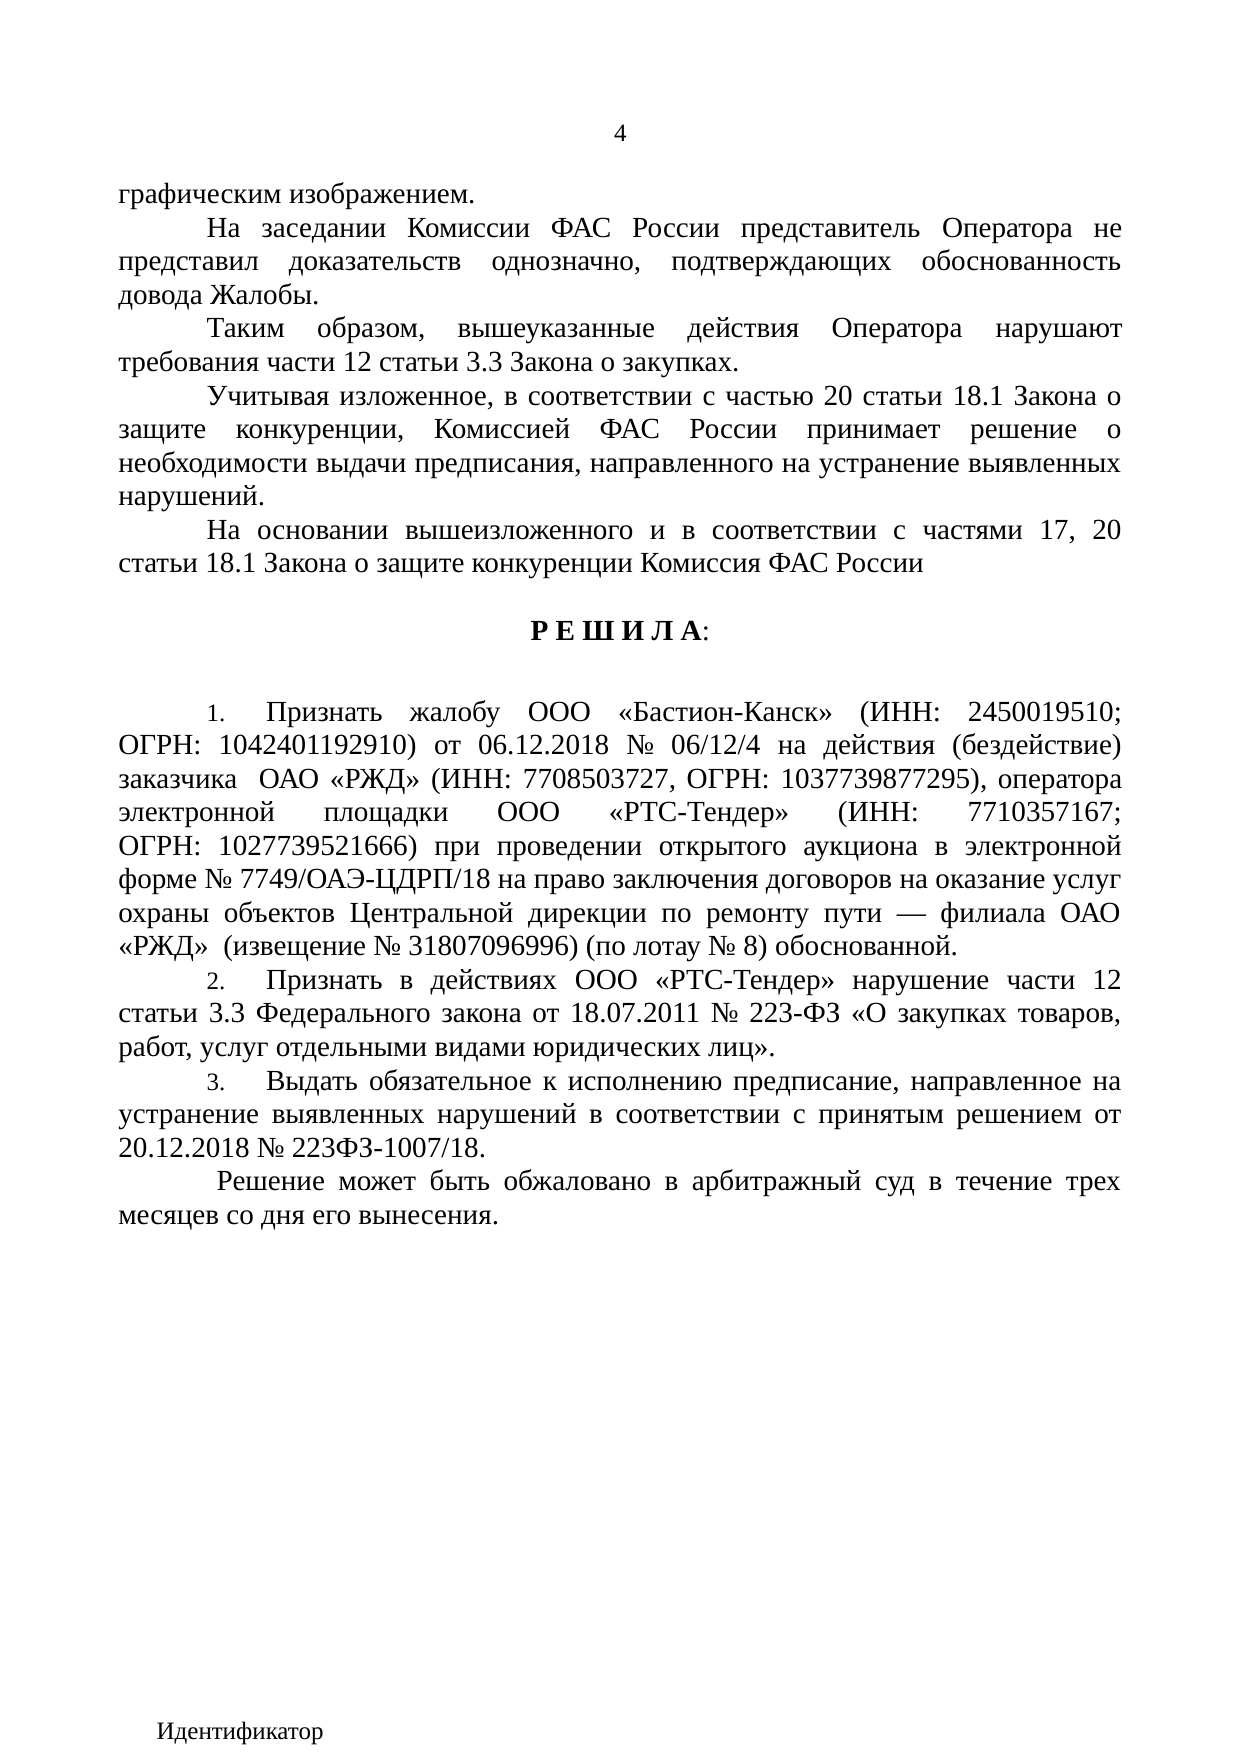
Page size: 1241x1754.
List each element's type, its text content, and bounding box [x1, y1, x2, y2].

text Учитывая изложенное, в соответствии с частью 20 статьи 18.1 Закона о защите конкуренции, Комиссией ФАС России принимает решение о необходимости выдачи предписания, направленного на устранение выявленных нарушений. [118, 378, 1122, 512]
text Решение может быть обжаловано в арбитражный суд в течение трех месяцев со дня его вынесения. [118, 1163, 1122, 1230]
list Признать жалобу ООО «Бастион-Канск» (ИНН: 2450019510; ОГРН: 1042401192910) от 06.12.2018 № 06/12/4 на действия (бездействие) заказчика ОАО «РЖД» (ИНН: 7708503727, ОГРН: 1037739877295), оператора электронной площадки ООО «РТС-Тендер» (ИНН: 7710357167; ОГРН: 1027739521666) при проведении открытого аукциона в электронной форме № 7749/ОАЭ-ЦДРП/18 на право заключения договоров на оказание услуг охраны объектов Центральной дирекции по ремонту пути — филиала ОАО «РЖД» (извещение № 31807096996) (по лотау № 8) обоснованной. [118, 694, 1122, 962]
text На основании вышеизложенного и в соответствии с частями 17, 20 статьи 18.1 Закона о защите конкуренции Комиссия ФАС России [118, 512, 1122, 579]
text На заседании Комиссии ФАС России представитель Оператора не представил доказательств однозначно, подтверждающих обоснованность довода Жалобы. [118, 210, 1122, 311]
list Выдать обязательное к исполнению предписание, направленное на устранение выявленных нарушений в соответствии с принятым решением от 20.12.2018 № 223ФЗ-1007/18. [118, 1063, 1122, 1163]
text графическим изображением. [118, 176, 1122, 210]
text Р Е Ш И Л А: [118, 613, 1122, 647]
text Таким образом, вышеуказанные действия Оператора нарушают требования части 12 статьи 3.3 Закона о закупках. [118, 311, 1122, 378]
list Признать в действиях ООО «РТС-Тендер» нарушение части 12 статьи 3.3 Федерального закона от 18.07.2011 № 223-ФЗ «О закупках товаров, работ, услуг отдельными видами юридических лиц». [118, 962, 1122, 1063]
